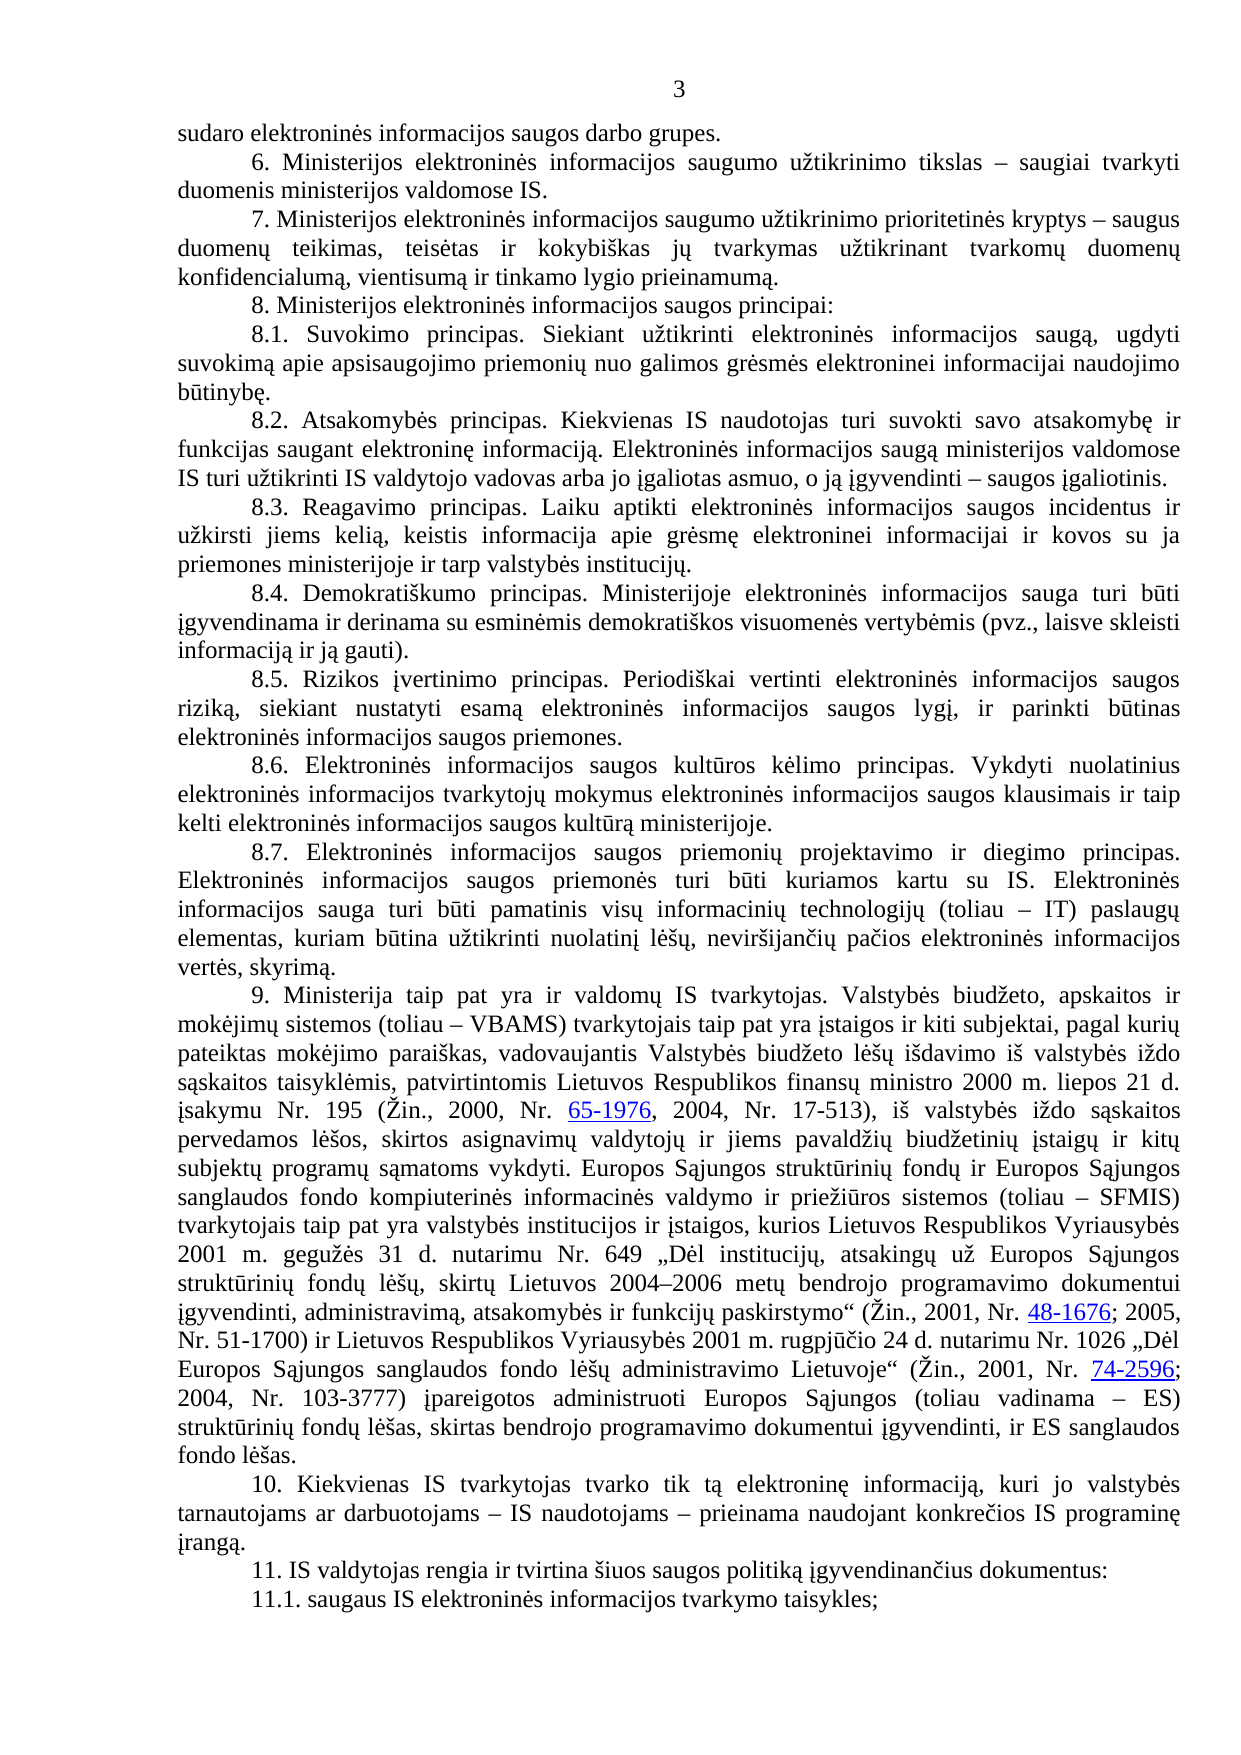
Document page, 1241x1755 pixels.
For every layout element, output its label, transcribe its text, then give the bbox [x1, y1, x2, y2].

text 9. Ministerija taip pat yra ir valdomų IS tvarkytojas. Valstybės biudžeto, apskaitos ir mokėjimų sistemos (toliau – VBAMS) tvarkytojais taip pat yra įstaigos ir kiti subjektai, pagal kurių pateiktas mokėjimo paraiškas, vadovaujantis Valstybės biudžeto lėšų išdavimo iš valstybės iždo sąskaitos taisyklėmis, patvirtintomis Lietuvos Respublikos finansų ministro 2000 m. liepos 21 d. įsakymu Nr. 195 (Žin., 2000, Nr. 65-1976, 2004, Nr. 17-513), iš valstybės iždo sąskaitos pervedamos lėšos, skirtos asignavimų valdytojų ir jiems pavaldžių biudžetinių įstaigų ir kitų subjektų programų sąmatoms vykdyti. Europos Sąjungos struktūrinių fondų ir Europos Sąjungos sanglaudos fondo kompiuterinės informacinės valdymo ir priežiūros sistemos (toliau – SFMIS) tvarkytojais taip pat yra valstybės institucijos ir įstaigos, kurios Lietuvos Respublikos Vyriausybės 2001 m. gegužės 31 d. nutarimu Nr. 649 „Dėl institucijų, atsakingų už Europos Sąjungos struktūrinių fondų lėšų, skirtų Lietuvos 2004–2006 metų bendrojo programavimo dokumentui įgyvendinti, administravimą, atsakomybės ir funkcijų paskirstymo“ (Žin., 2001, Nr. 48-1676; 2005, Nr. 51-1700) ir Lietuvos Respublikos Vyriausybės 2001 m. rugpjūčio 24 d. nutarimu Nr. 1026 „Dėl Europos Sąjungos sanglaudos fondo lėšų administravimo Lietuvoje“ (Žin., 2001, Nr. 74-2596; 2004, Nr. 103-3777) įpareigotos administruoti Europos Sąjungos (toliau vadinama – ES) struktūrinių fondų lėšas, skirtas bendrojo programavimo dokumentui įgyvendinti, ir ES sanglaudos fondo lėšas. [177, 981, 1181, 1469]
text 8.2. Atsakomybės principas. Kiekvienas IS naudotojas turi suvokti savo atsakomybę ir funkcijas saugant elektroninę informaciją. Elektroninės informacijos saugą ministerijos valdomose IS turi užtikrinti IS valdytojo vadovas arba jo įgaliotas asmuo, o ją įgyvendinti – saugos įgaliotinis. [177, 406, 1181, 492]
text 8. Ministerijos elektroninės informacijos saugos principai: [177, 291, 1181, 319]
text 8.6. Elektroninės informacijos saugos kultūros kėlimo principas. Vykdyti nuolatinius elektroninės informacijos tvarkytojų mokymus elektroninės informacijos saugos klausimais ir taip kelti elektroninės informacijos saugos kultūrą ministerijoje. [177, 751, 1181, 837]
text 7. Ministerijos elektroninės informacijos saugumo užtikrinimo prioritetinės kryptys – saugus duomenų teikimas, teisėtas ir kokybiškas jų tvarkymas užtikrinant tvarkomų duomenų konfidencialumą, vientisumą ir tinkamo lygio prieinamumą. [177, 204, 1181, 291]
text 6. Ministerijos elektroninės informacijos saugumo užtikrinimo tikslas – saugiai tvarkyti duomenis ministerijos valdomose IS. [177, 147, 1181, 204]
text 8.5. Rizikos įvertinimo principas. Periodiškai vertinti elektroninės informacijos saugos riziką, siekiant nustatyti esamą elektroninės informacijos saugos lygį, ir parinkti būtinas elektroninės informacijos saugos priemones. [177, 664, 1181, 751]
text 8.4. Demokratiškumo principas. Ministerijoje elektroninės informacijos sauga turi būti įgyvendinama ir derinama su esminėmis demokratiškos visuomenės vertybėmis (pvz., laisve skleisti informaciją ir ją gauti). [177, 578, 1181, 664]
text 8.3. Reagavimo principas. Laiku aptikti elektroninės informacijos saugos incidentus ir užkirsti jiems kelią, keistis informacija apie grėsmę elektroninei informacijai ir kovos su ja priemones ministerijoje ir tarp valstybės institucijų. [177, 492, 1181, 578]
text 11.1. saugaus IS elektroninės informacijos tvarkymo taisykles; [177, 1584, 1181, 1613]
text 8.1. Suvokimo principas. Siekiant užtikrinti elektroninės informacijos saugą, ugdyti suvokimą apie apsisaugojimo priemonių nuo galimos grėsmės elektroninei informacijai naudojimo būtinybę. [177, 319, 1181, 406]
text 11. IS valdytojas rengia ir tvirtina šiuos saugos politiką įgyvendinančius dokumentus: [177, 1556, 1181, 1584]
text 8.7. Elektroninės informacijos saugos priemonių projektavimo ir diegimo principas. Elektroninės informacijos saugos priemonės turi būti kuriamos kartu su IS. Elektroninės informacijos sauga turi būti pamatinis visų informacinių technologijų (toliau – IT) paslaugų elementas, kuriam būtina užtikrinti nuolatinį lėšų, neviršijančių pačios elektroninės informacijos vertės, skyrimą. [177, 837, 1181, 981]
text 10. Kiekvienas IS tvarkytojas tvarko tik tą elektroninę informaciją, kuri jo valstybės tarnautojams ar darbuotojams – IS naudotojams – prieinama naudojant konkrečios IS programinę įrangą. [177, 1469, 1181, 1556]
text sudaro elektroninės informacijos saugos darbo grupes. [177, 118, 1181, 147]
